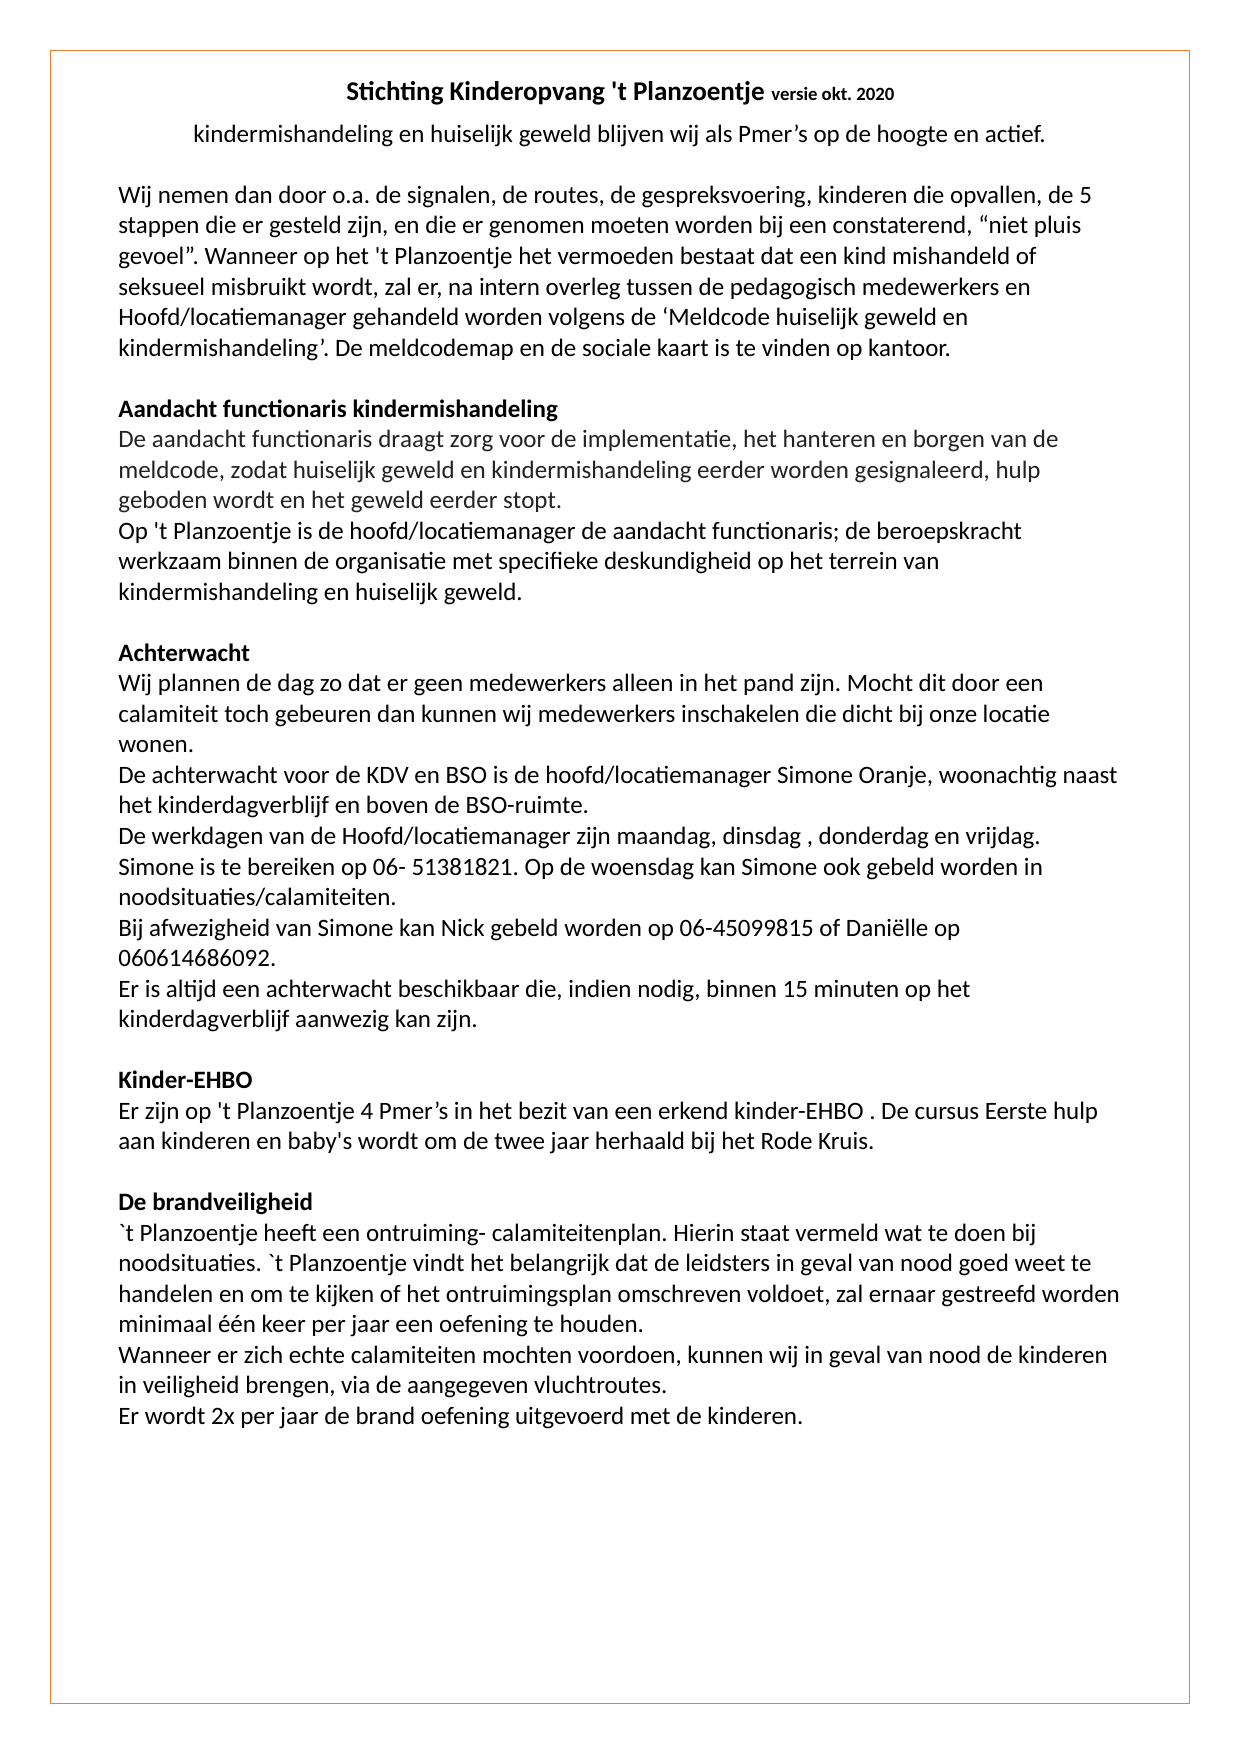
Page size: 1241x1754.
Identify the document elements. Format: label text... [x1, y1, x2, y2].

text De werkdagen van de Hoofd/locatiemanager zijn maandag, dinsdag , donderdag en vrijdag. Simone is te bereiken op 06- 51381821. Op de woensdag kan Simone ook gebeld worden in noodsituaties/calamiteiten. [118, 820, 1122, 912]
text Wanneer er zich echte calamiteiten mochten voordoen, kunnen wij in geval van nood de kinderen in veiligheid brengen, via de aangegeven vluchtroutes. [118, 1339, 1122, 1400]
text Wij plannen de dag zo dat er geen medewerkers alleen in het pand zijn. Mocht dit door een calamiteit toch gebeuren dan kunnen wij medewerkers inschakelen die dicht bij onze locatie wonen. [118, 667, 1122, 759]
text Er wordt 2x per jaar de brand oefening uitgevoerd met de kinderen. [118, 1400, 1122, 1431]
text De brandveiligheid [118, 1186, 1122, 1217]
text Kinder-EHBO [118, 1064, 1122, 1095]
text Bij afwezigheid van Simone kan Nick gebeld worden op 06-45099815 of Daniëlle op 060614686092. [118, 912, 1122, 973]
text Achterwacht [118, 637, 1122, 667]
text Op 't Planzoentje is de hoofd/locatiemanager de aandacht functionaris; de beroepskracht werkzaam binnen de organisatie met specifieke deskundigheid op het terrein van kindermishandeling en huiselijk geweld. [118, 515, 1122, 606]
text Wij nemen dan door o.a. de signalen, de routes, de gespreksvoering, kinderen die opvallen, de 5 stappen die er gesteld zijn, en die er genomen moeten worden bij een constaterend, “niet pluis gevoel”. Wanneer op het 't Planzoentje het vermoeden bestaat dat een kind mishandeld of seksueel misbruikt wordt, zal er, na intern overleg tussen de pedagogisch medewerkers en Hoofd/locatiemanager gehandeld worden volgens de ‘Meldcode huiselijk geweld en kindermishandeling’. De meldcodemap en de sociale kaart is te vinden op kantoor. [118, 179, 1122, 362]
text Aandacht functionaris kindermishandeling [118, 393, 1122, 423]
text Er is altijd een achterwacht beschikbaar die, indien nodig, binnen 15 minuten op het kinderdagverblijf aanwezig kan zijn. [118, 973, 1122, 1034]
text Er zijn op 't Planzoentje 4 Pmer’s in het bezit van een erkend kinder-EHBO . De cursus Eerste hulp aan kinderen en baby's wordt om de twee jaar herhaald bij het Rode Kruis. [118, 1095, 1122, 1156]
text De aandacht functionaris draagt zorg voor de implementatie, het hanteren en borgen van de meldcode, zodat huiselijk geweld en kindermishandeling eerder worden gesignaleerd, hulp geboden wordt en het geweld eerder stopt. [118, 423, 1122, 515]
list kindermishandeling en huiselijk geweld blijven wij als Pmer’s op de hoogte en actief. [156, 118, 1122, 149]
text `t Planzoentje heeft een ontruiming- calamiteitenplan. Hierin staat vermeld wat te doen bij noodsituaties. `t Planzoentje vindt het belangrijk dat de leidsters in geval van nood goed weet te handelen en om te kijken of het ontruimingsplan omschreven voldoet, zal ernaar gestreefd worden minimaal één keer per jaar een oefening te houden. [118, 1217, 1122, 1339]
text De achterwacht voor de KDV en BSO is de hoofd/locatiemanager Simone Oranje, woonachtig naast het kinderdagverblijf en boven de BSO-ruimte. [118, 759, 1122, 820]
